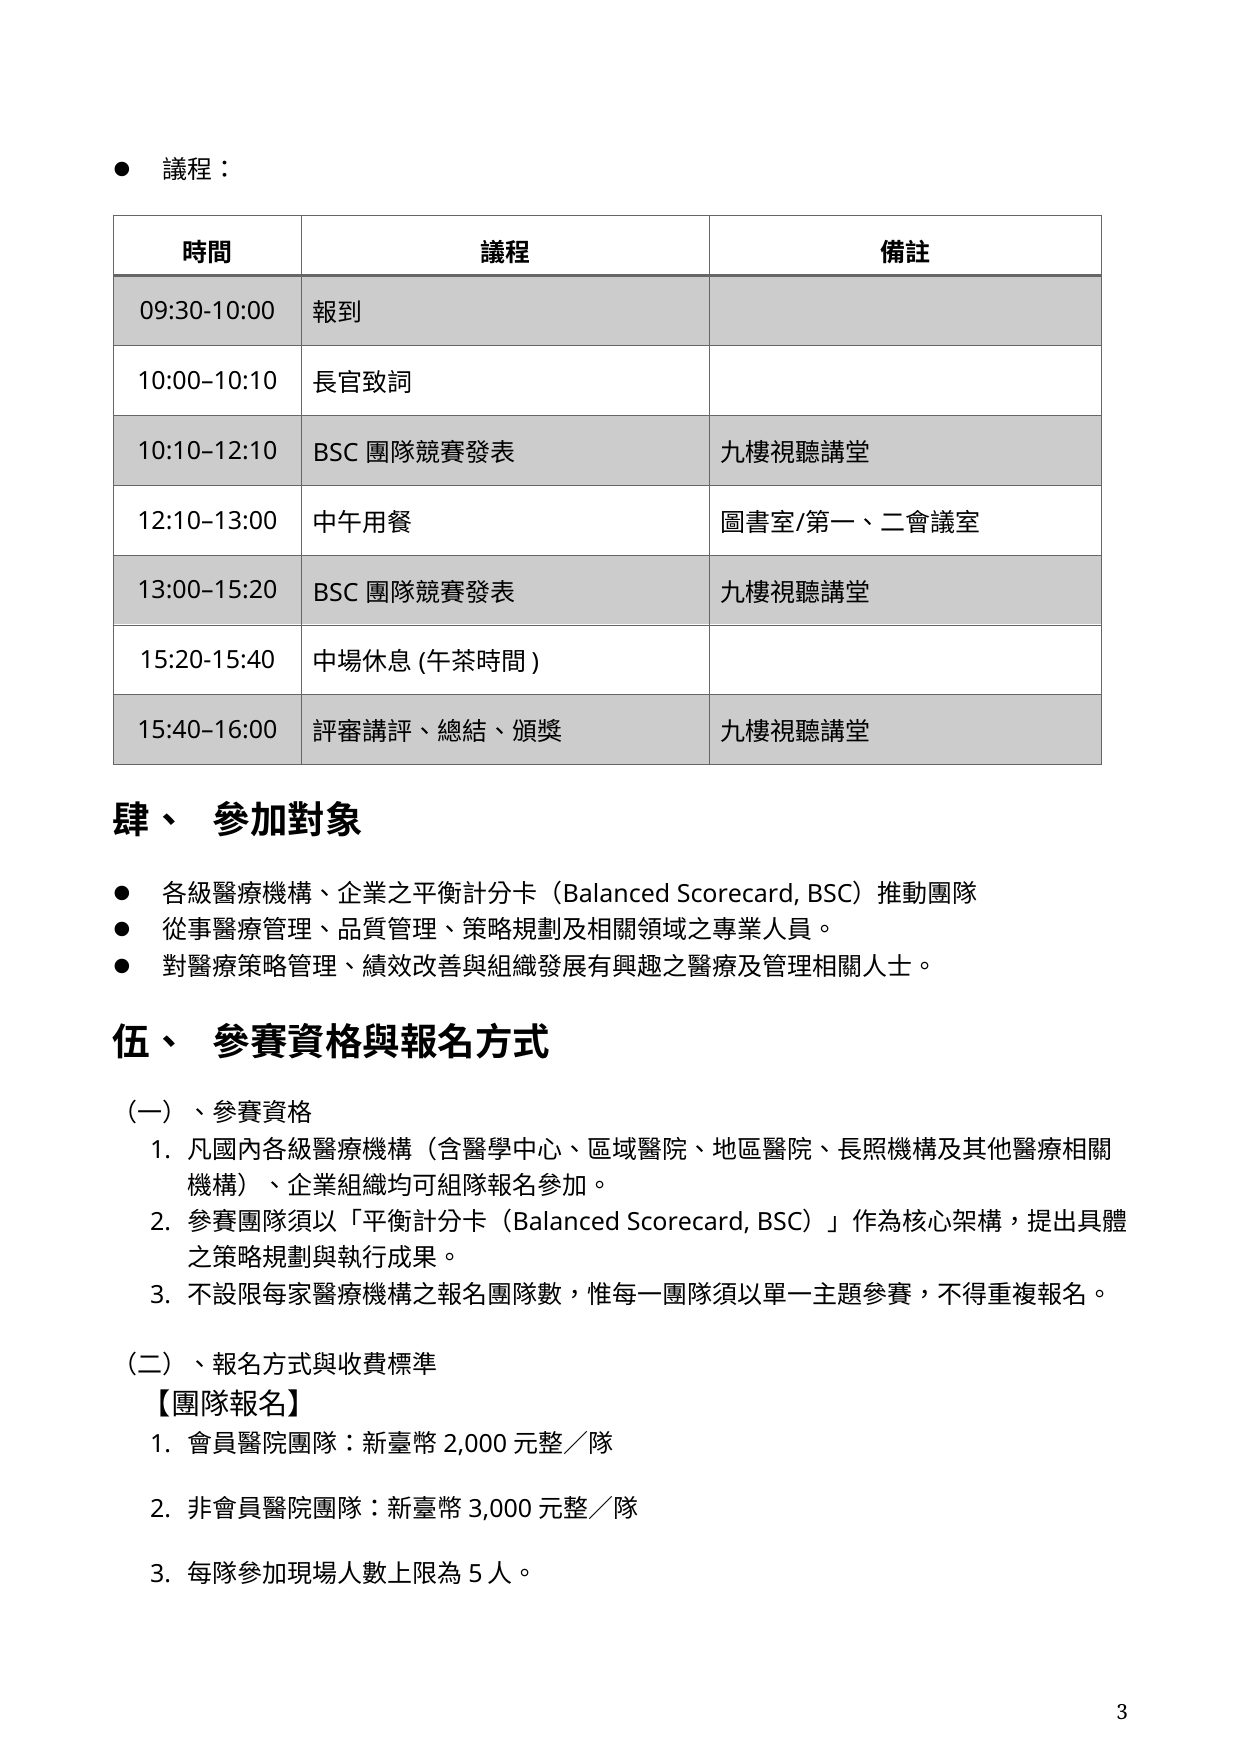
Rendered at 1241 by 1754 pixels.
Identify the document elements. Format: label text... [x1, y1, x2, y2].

table_cell BSC 團隊競賽發表 [302, 416, 709, 485]
table_header 時間 [114, 216, 301, 273]
table_cell [710, 277, 1101, 345]
table_cell 報到 [302, 277, 709, 345]
table_cell [710, 626, 1101, 694]
list 非會員醫院團隊：新臺幣 3,000 元整／隊 [150, 1488, 1128, 1525]
list 議程： [112, 150, 1128, 186]
text （二）、報名方式與收費標準 [112, 1344, 1128, 1381]
table_cell 評審講評、總結、頒獎 [302, 695, 709, 764]
list 會員醫院團隊：新臺幣 2,000 元整／隊 [150, 1423, 1128, 1459]
table_cell 九樓視聽講堂 [710, 416, 1101, 485]
table_cell 10:00–10:10 [114, 346, 301, 415]
table_cell 中午用餐 [302, 486, 709, 555]
list 對醫療策略管理、績效改善與組織發展有興趣之醫療及管理相關人士。 [112, 946, 1128, 982]
list 不設限每家醫療機構之報名團隊數，惟每一團隊須以單一主題參賽，不得重複報名。 [150, 1274, 1128, 1310]
table_cell 九樓視聽講堂 [710, 695, 1101, 764]
table_cell 15:40–16:00 [114, 695, 301, 764]
table_cell BSC 團隊競賽發表 [302, 556, 709, 624]
table_header 備註 [710, 216, 1101, 273]
subtitle 參賽資格與報名方式 [112, 1012, 1128, 1066]
table_cell 中場休息 (午茶時間 ) [302, 626, 709, 694]
table_cell 長官致詞 [302, 346, 709, 415]
table_cell 15:20-15:40 [114, 626, 301, 694]
table_cell 圖書室/第一、二會議室 [710, 486, 1101, 555]
text （一）、參賽資格 [112, 1093, 1128, 1129]
list 各級醫療機構、企業之平衡計分卡（Balanced Scorecard, BSC）推動團隊 [112, 874, 1128, 910]
table_cell 09:30-10:00 [114, 277, 301, 345]
table_cell 12:10–13:00 [114, 486, 301, 555]
table_cell 九樓視聽講堂 [710, 556, 1101, 624]
table_cell 13:00–15:20 [114, 556, 301, 624]
table_cell [710, 346, 1101, 415]
list 參賽團隊須以「平衡計分卡（Balanced Scorecard, BSC）」作為核心架構，提出具體之策略規劃與執行成果。 [150, 1202, 1128, 1274]
list 每隊參加現場人數上限為 5人。 [150, 1554, 1128, 1590]
table_header 議程 [302, 216, 709, 273]
subtitle 參加對象 [112, 790, 1128, 844]
list 從事醫療管理、品質管理、策略規劃及相關領域之專業人員。 [112, 910, 1128, 946]
table_cell 10:10–12:10 [114, 416, 301, 485]
text 【團隊報名】 [112, 1381, 1128, 1423]
list 凡國內各級醫療機構（含醫學中心、區域醫院、地區醫院、長照機構及其他醫療相關機構）、企業組織均可組隊報名參加。 [150, 1129, 1128, 1202]
